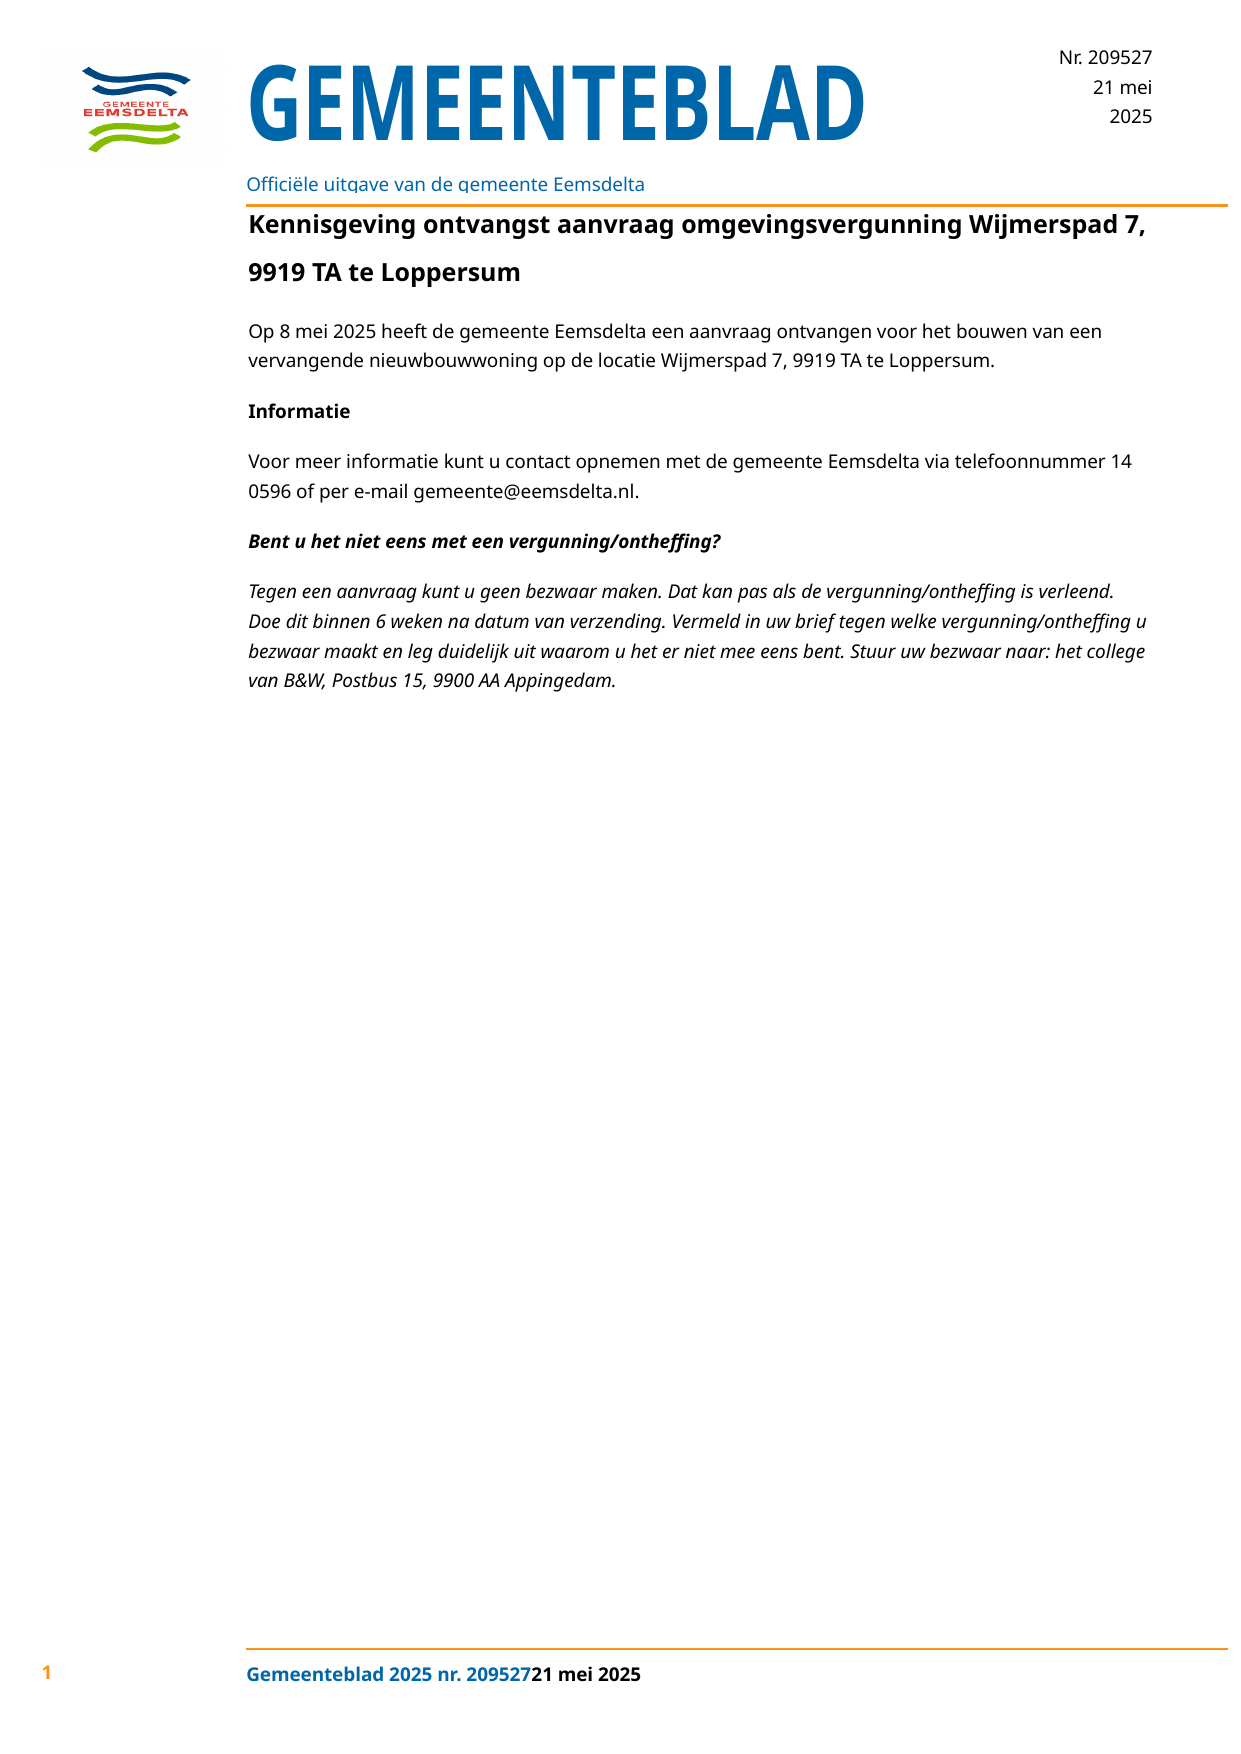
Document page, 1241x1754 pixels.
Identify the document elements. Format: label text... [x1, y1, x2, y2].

text Kennisgeving ontvangst aanvraag omgevingsvergunning Wijmerspad 7, 9919 TA te Loppersum [248, 207, 1152, 288]
text Bent u het niet eens met een vergunning/ontheffing? [248, 528, 1152, 554]
text Informatie [248, 398, 1152, 424]
text Voor meer informatie kunt u contact opnemen met de gemeente Eemsdelta via telefoonnummer 14 0596 of per e-mail gemeente@eemsdelta.nl. [248, 448, 1152, 504]
text Op 8 mei 2025 heeft de gemeente Eemsdelta een aanvraag ontvangen voor het bouwen van een vervangende nieuwbouwwoning op de locatie Wijmerspad 7, 9919 TA te Loppersum. [248, 318, 1152, 373]
picture [41, 47, 231, 172]
text Tegen een aanvraag kunt u geen bezwaar maken. Dat kan pas als de vergunning/ontheffing is verleend. Doe dit binnen 6 weken na datum van verzending. Vermeld in uw brief tegen welke vergunning/ontheffing u bezwaar maakt en leg duidelijk uit waarom u het er niet mee eens bent. Stuur uw bezwaar naar: het college van B&W, Postbus 15, 9900 AA Appingedam. [248, 579, 1152, 693]
